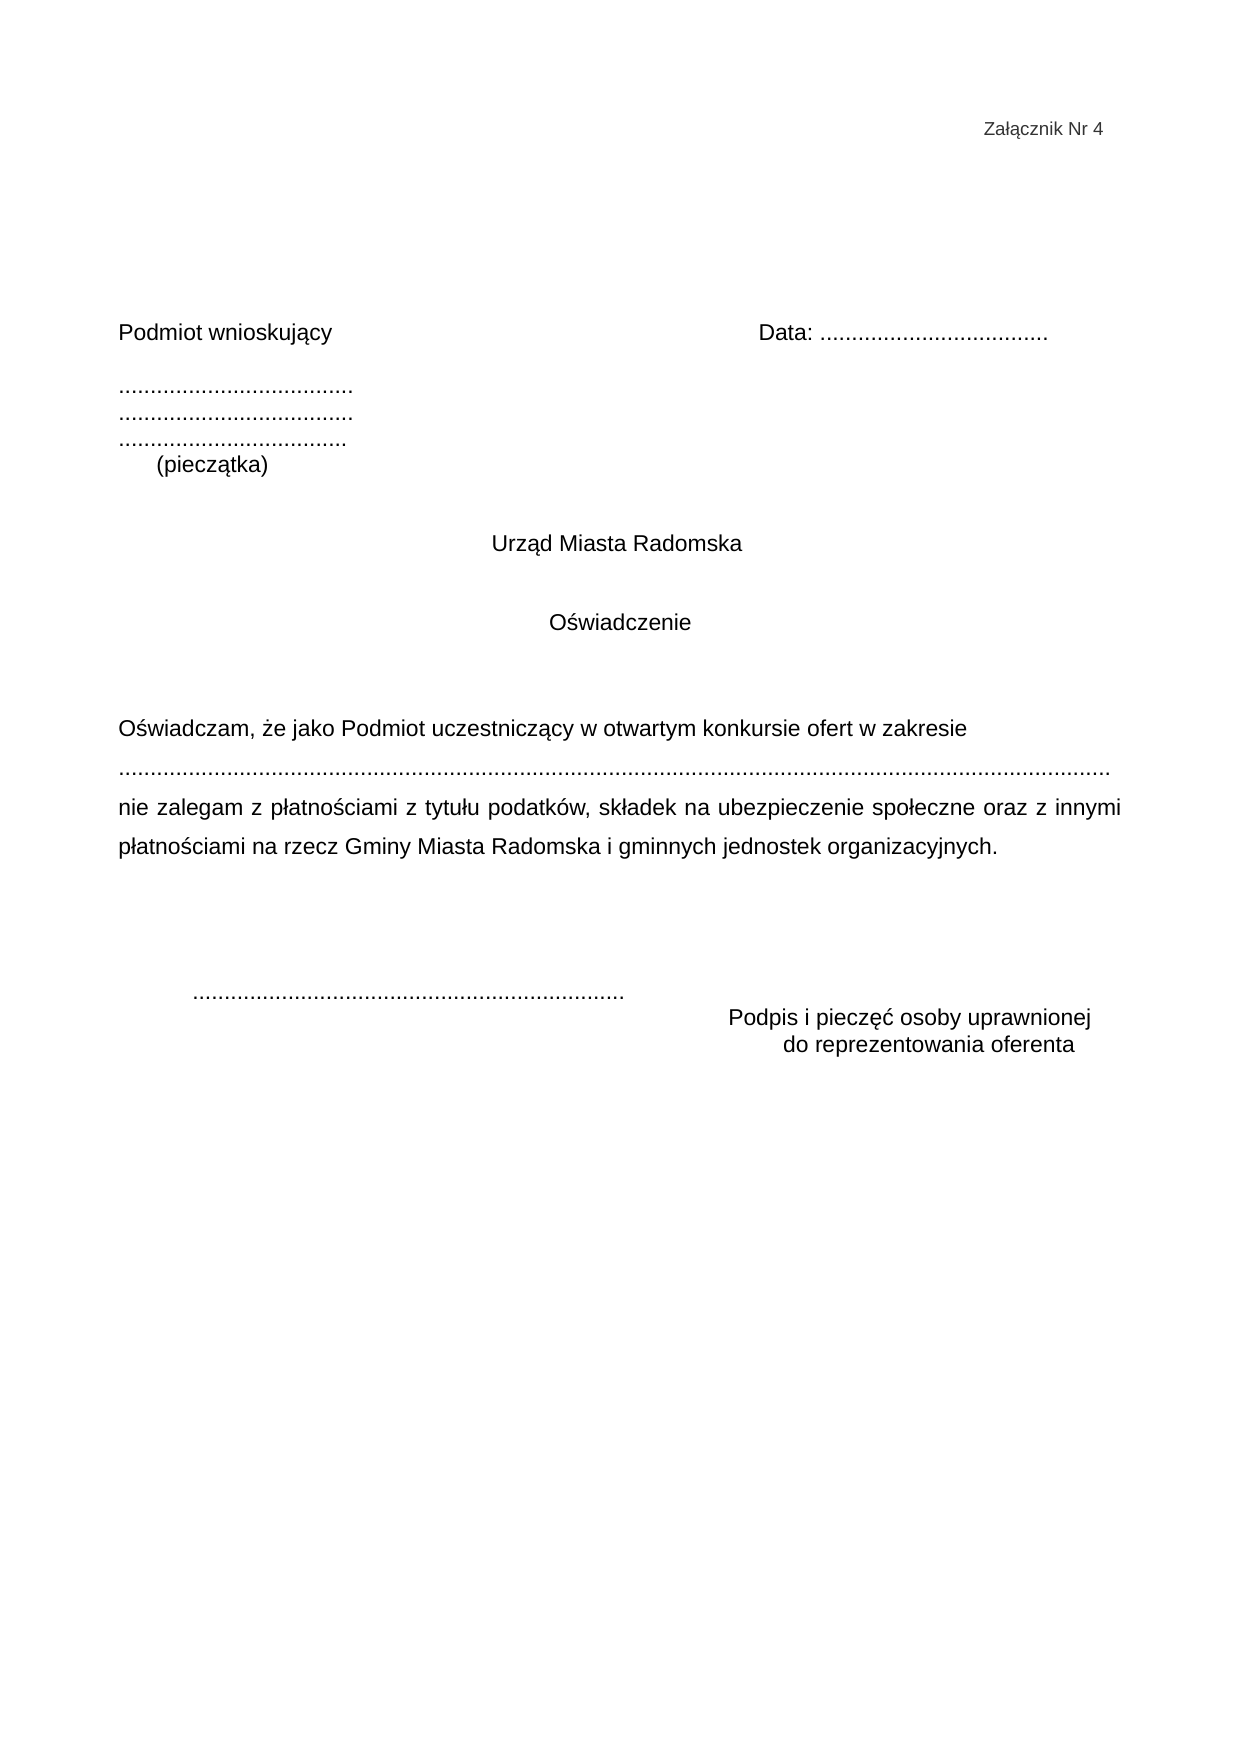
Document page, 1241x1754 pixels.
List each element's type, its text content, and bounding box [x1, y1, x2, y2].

text Załącznik Nr 4 [762, 118, 1122, 140]
text Oświadczam, że jako Podmiot uczestniczący w otwartym konkursie ofert w zakresie [118, 714, 1122, 741]
text nie zalegam z płatnościami z tytułu podatków, składek na ubezpieczenie społeczne oraz z innymi płatnościami na rzecz Gminy Miasta Radomska i gminnych jednostek organizacyjnych. [118, 793, 1122, 859]
text .................................................................... [118, 952, 1122, 1004]
text Oświadczenie [118, 609, 1122, 636]
text do reprezentowania oferenta [118, 1031, 1122, 1057]
text ..................................... [118, 398, 1122, 425]
text Podpis i pieczęć osoby uprawnionej [118, 1004, 1122, 1031]
text .................................... [118, 425, 1122, 451]
text ............................................................................................................................................................ [118, 754, 1122, 780]
text (pieczątka) [118, 451, 1122, 477]
text ..................................... [118, 372, 1122, 398]
text Urząd Miasta Radomska [118, 530, 1122, 557]
text Podmiot wnioskujący Data: .................................... [118, 319, 1122, 346]
